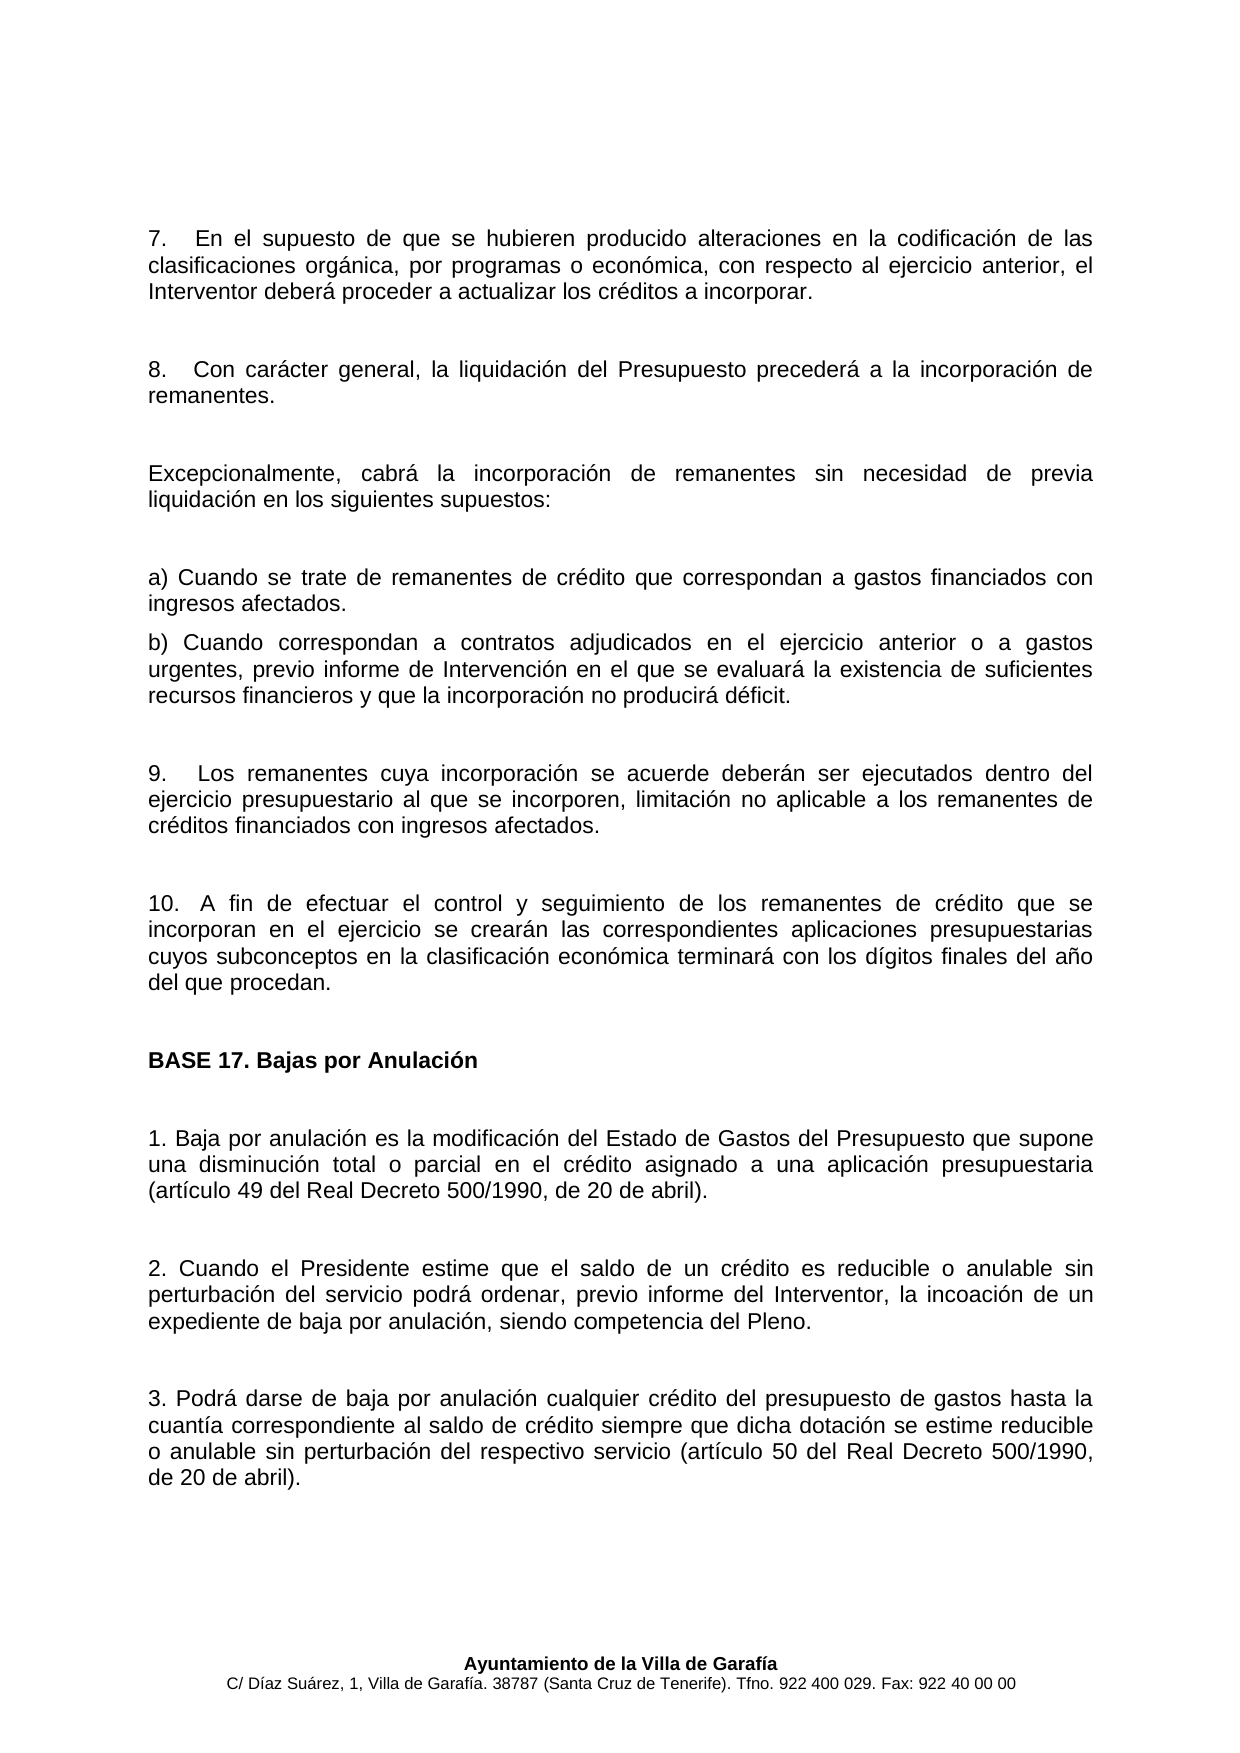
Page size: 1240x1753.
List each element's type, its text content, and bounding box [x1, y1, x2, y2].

text Excepcionalmente, cabrá la incorporación de remanentes sin necesidad de previa [148, 462, 1117, 486]
text Con carácter general, la liquidación del Presupuesto precederá a la incorporación de [193, 358, 1116, 382]
text una disminución total o parcial en el crédito asignado a una aplicación presupuestaria [148, 1153, 1117, 1177]
text liquidación en los siguientes supuestos: [148, 488, 1117, 512]
text En el supuesto de que se hubieren producido alteraciones en la codificación de las [195, 228, 1117, 252]
text 1. Baja por anulación es la modificación del Estado de Gastos del Presupuesto que supone [148, 1127, 1117, 1151]
text ejercicio presupuestario al que se incorporen, limitación no aplicable a los remanentes de [148, 788, 1117, 812]
text C/ Díaz Suárez, 1, Villa de Garafía. 38787 (Santa Cruz de Tenerife). Tfno. 922 400 029. Fax: 922 40 00 00 [226, 1676, 1039, 1693]
text BASE 17. Bajas por Anulación [148, 1049, 502, 1073]
text Ayuntamiento de la Villa de Garafía [463, 1654, 1039, 1674]
text cuantía correspondiente al saldo de crédito siempre que dicha dotación se estime reducible [148, 1414, 1117, 1438]
text 9. [148, 762, 192, 786]
text 7. [148, 228, 192, 252]
text ingresos afectados. [148, 593, 1117, 617]
text perturbación del servicio podrá ordenar, previo informe del Interventor, la incoación de un [148, 1283, 1117, 1307]
text expediente de baja por anulación, siendo competencia del Pleno. [148, 1310, 1117, 1334]
text incorporan en el ejercicio se crearán las correspondientes aplicaciones presupuestarias [148, 919, 1117, 943]
text a) Cuando se trate de remanentes de crédito que correspondan a gastos financiados con [148, 566, 1117, 590]
text de 20 de abril). [148, 1467, 1117, 1491]
text b) Cuando correspondan a contratos adjudicados en el ejercicio anterior o a gastos [148, 631, 1117, 655]
text 3. Podrá darse de baja por anulación cualquier crédito del presupuesto de gastos hasta la [148, 1388, 1117, 1412]
text o anulable sin perturbación del respectivo servicio (artículo 50 del Real Decreto 500/1990, [148, 1440, 1117, 1464]
text 10. A fin de efectuar el control y seguimiento de los remanentes de crédito que se [148, 892, 1117, 916]
text 2. Cuando el Presidente estime que el saldo de un crédito es reducible o anulable sin [148, 1257, 1117, 1281]
text recursos financieros y que la incorporación no producirá déficit. [148, 684, 1117, 708]
text 8. [148, 358, 192, 382]
text remanentes. [148, 384, 300, 408]
text Los remanentes cuya incorporación se acuerde deberán ser ejecutados dentro del [197, 762, 1116, 786]
text clasificaciones orgánica, por programas o económica, con respecto al ejercicio anterior, el [148, 254, 1116, 278]
text Interventor deberá proceder a actualizar los créditos a incorporar. [148, 280, 1116, 304]
text cuyos subconceptos en la clasificación económica terminará con los dígitos finales del año [148, 945, 1117, 969]
text del que procedan. [148, 971, 1117, 995]
text urgentes, previo informe de Intervención en el que se evaluará la existencia de suficientes [148, 658, 1117, 682]
text (artículo 49 del Real Decreto 500/1990, de 20 de abril). [148, 1179, 1117, 1203]
text créditos financiados con ingresos afectados. [148, 814, 1117, 838]
